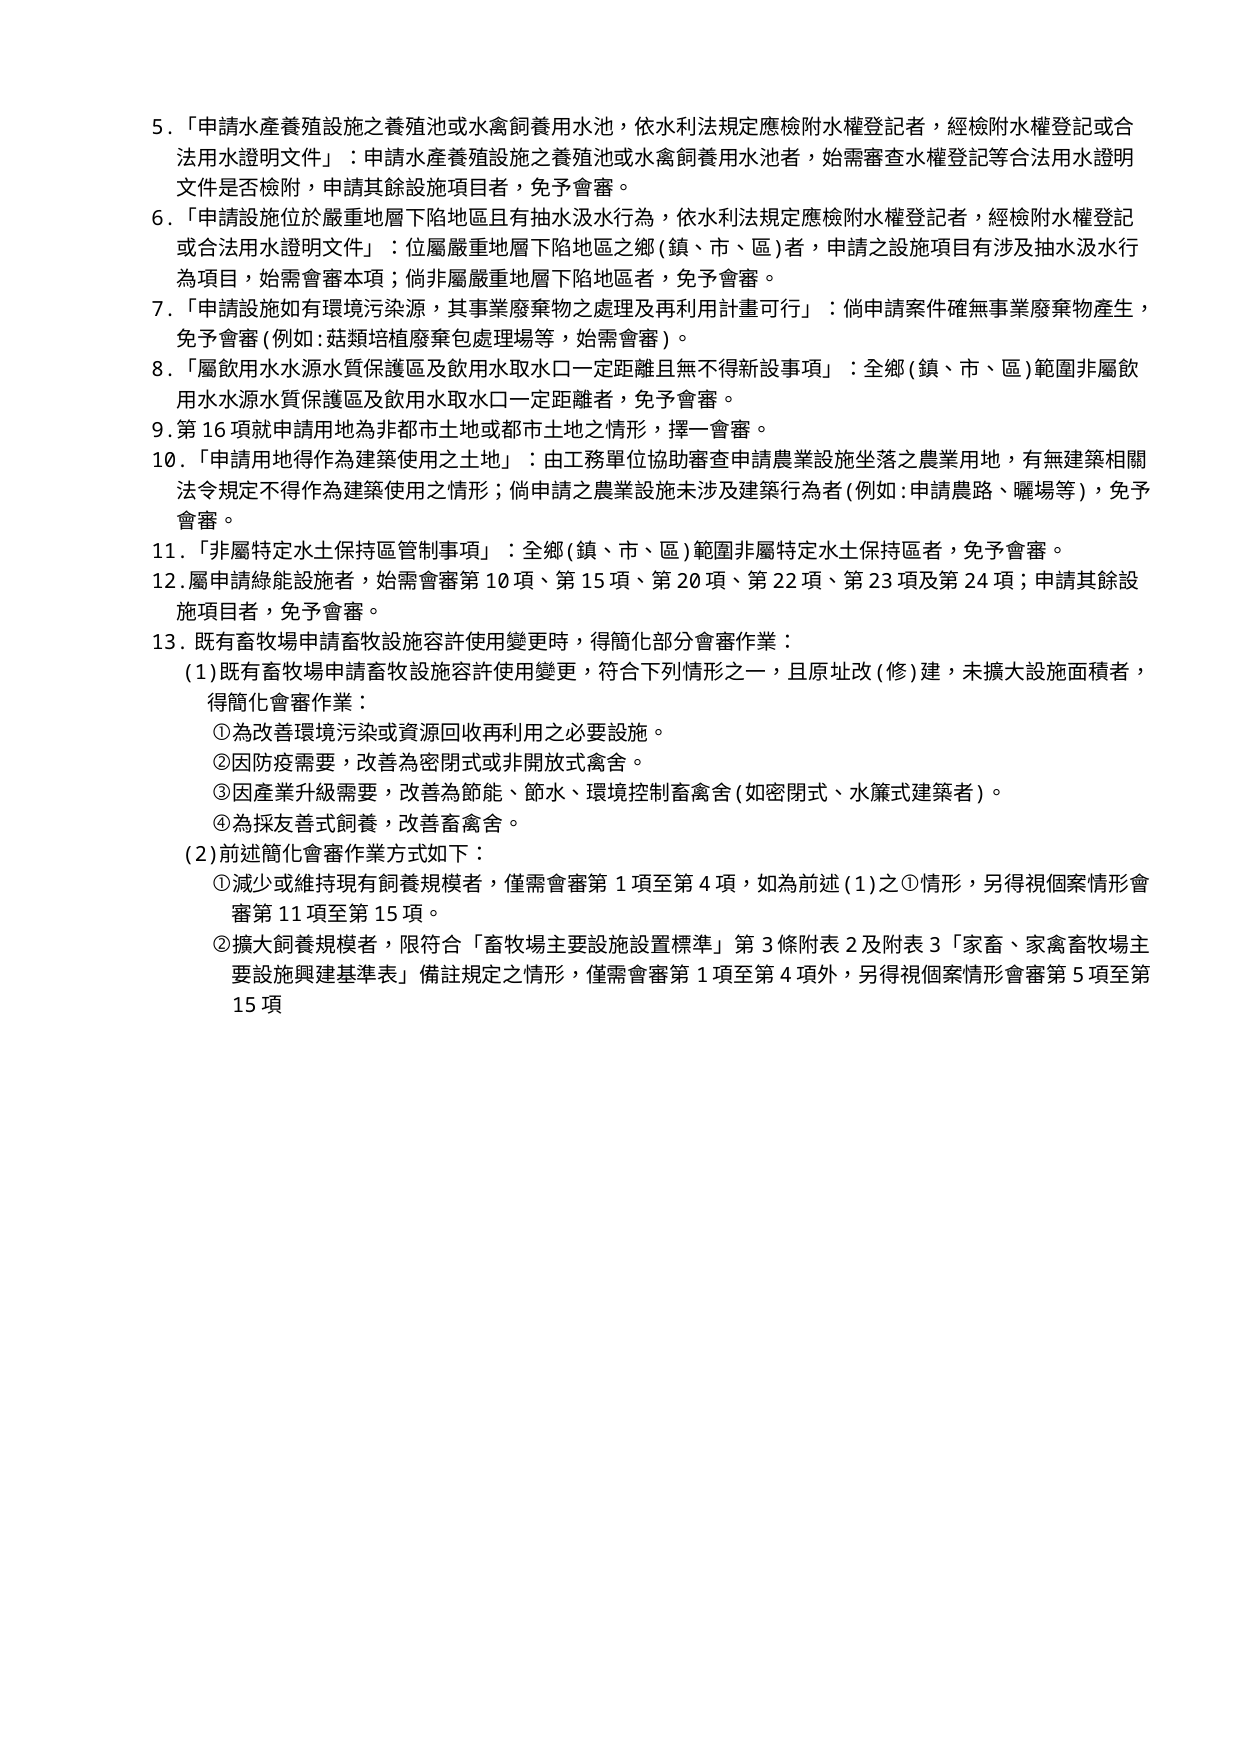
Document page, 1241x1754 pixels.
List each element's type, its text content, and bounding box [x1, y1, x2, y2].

text 因防疫需要，改善為密閉式或非開放式禽舍。 [211, 746, 1152, 776]
text 8.「屬飲用水水源水質保護區及飲用水取水口一定距離且無不得新設事項」：全鄉(鎮、市、區)範圍非屬飲用水水源水質保護區及飲用水取水口一定距離者，免予會審。 [151, 353, 1152, 413]
text (2)前述簡化會審作業方式如下： [182, 837, 1152, 867]
text (1)既有畜牧場申請畜牧設施容許使用變更，符合下列情形之一，且原址改(修)建，未擴大設施面積者，得簡化會審作業： [182, 656, 1152, 716]
text 為採友善式飼養，改善畜禽舍。 [211, 807, 1152, 837]
text 9.第16項就申請用地為非都市土地或都市土地之情形，擇一會審。 [151, 413, 1152, 443]
text 6.「申請設施位於嚴重地層下陷地區且有抽水汲水行為，依水利法規定應檢附水權登記者，經檢附水權登記或合法用水證明文件」：位屬嚴重地層下陷地區之鄉(鎮、市、區)者，申請之設施項目有涉及抽水汲水行為項目，始需會審本項；倘非屬嚴重地層下陷地區者，免予會審。 [151, 201, 1152, 292]
text 12.屬申請綠能設施者，始需會審第10項、第15項、第20項、第22項、第23項及第24項；申請其餘設施項目者，免予會審。 [151, 565, 1152, 625]
text 為改善環境污染或資源回收再利用之必要設施。 [211, 716, 1152, 746]
text 11.「非屬特定水土保持區管制事項」：全鄉(鎮、市、區)範圍非屬特定水土保持區者，免予會審。 [151, 534, 1152, 565]
text 5.「申請水產養殖設施之養殖池或水禽飼養用水池，依水利法規定應檢附水權登記者，經檢附水權登記或合法用水證明文件」：申請水產養殖設施之養殖池或水禽飼養用水池者，始需審查水權登記等合法用水證明文件是否檢附，申請其餘設施項目者，免予會審。 [151, 111, 1152, 201]
text 10.「申請用地得作為建築使用之土地」：由工務單位協助審查申請農業設施坐落之農業用地，有無建築相關法令規定不得作為建築使用之情形；倘申請之農業設施未涉及建築行為者(例如:申請農路、曬場等)，免予會審。 [151, 443, 1152, 534]
text 13. 既有畜牧場申請畜牧設施容許使用變更時，得簡化部分會審作業： [151, 625, 1152, 656]
text 7.「申請設施如有環境污染源，其事業廢棄物之處理及再利用計畫可行」：倘申請案件確無事業廢棄物產生，免予會審(例如:菇類培植廢棄包處理場等，始需會審)。 [151, 292, 1152, 353]
text 因產業升級需要，改善為節能、節水、環境控制畜禽舍(如密閉式、水簾式建築者)。 [211, 776, 1152, 807]
text 減少或維持現有飼養規模者，僅需會審第1項至第4項，如為前述(1)之情形，另得視個案情形會審第11項至第15項。 [211, 867, 1152, 928]
text 擴大飼養規模者，限符合「畜牧場主要設施設置標準」第3條附表2及附表3「家畜、家禽畜牧場主要設施興建基準表」備註規定之情形，僅需會審第1項至第4項外，另得視個案情形會審第5項至第15項 [211, 928, 1152, 1019]
